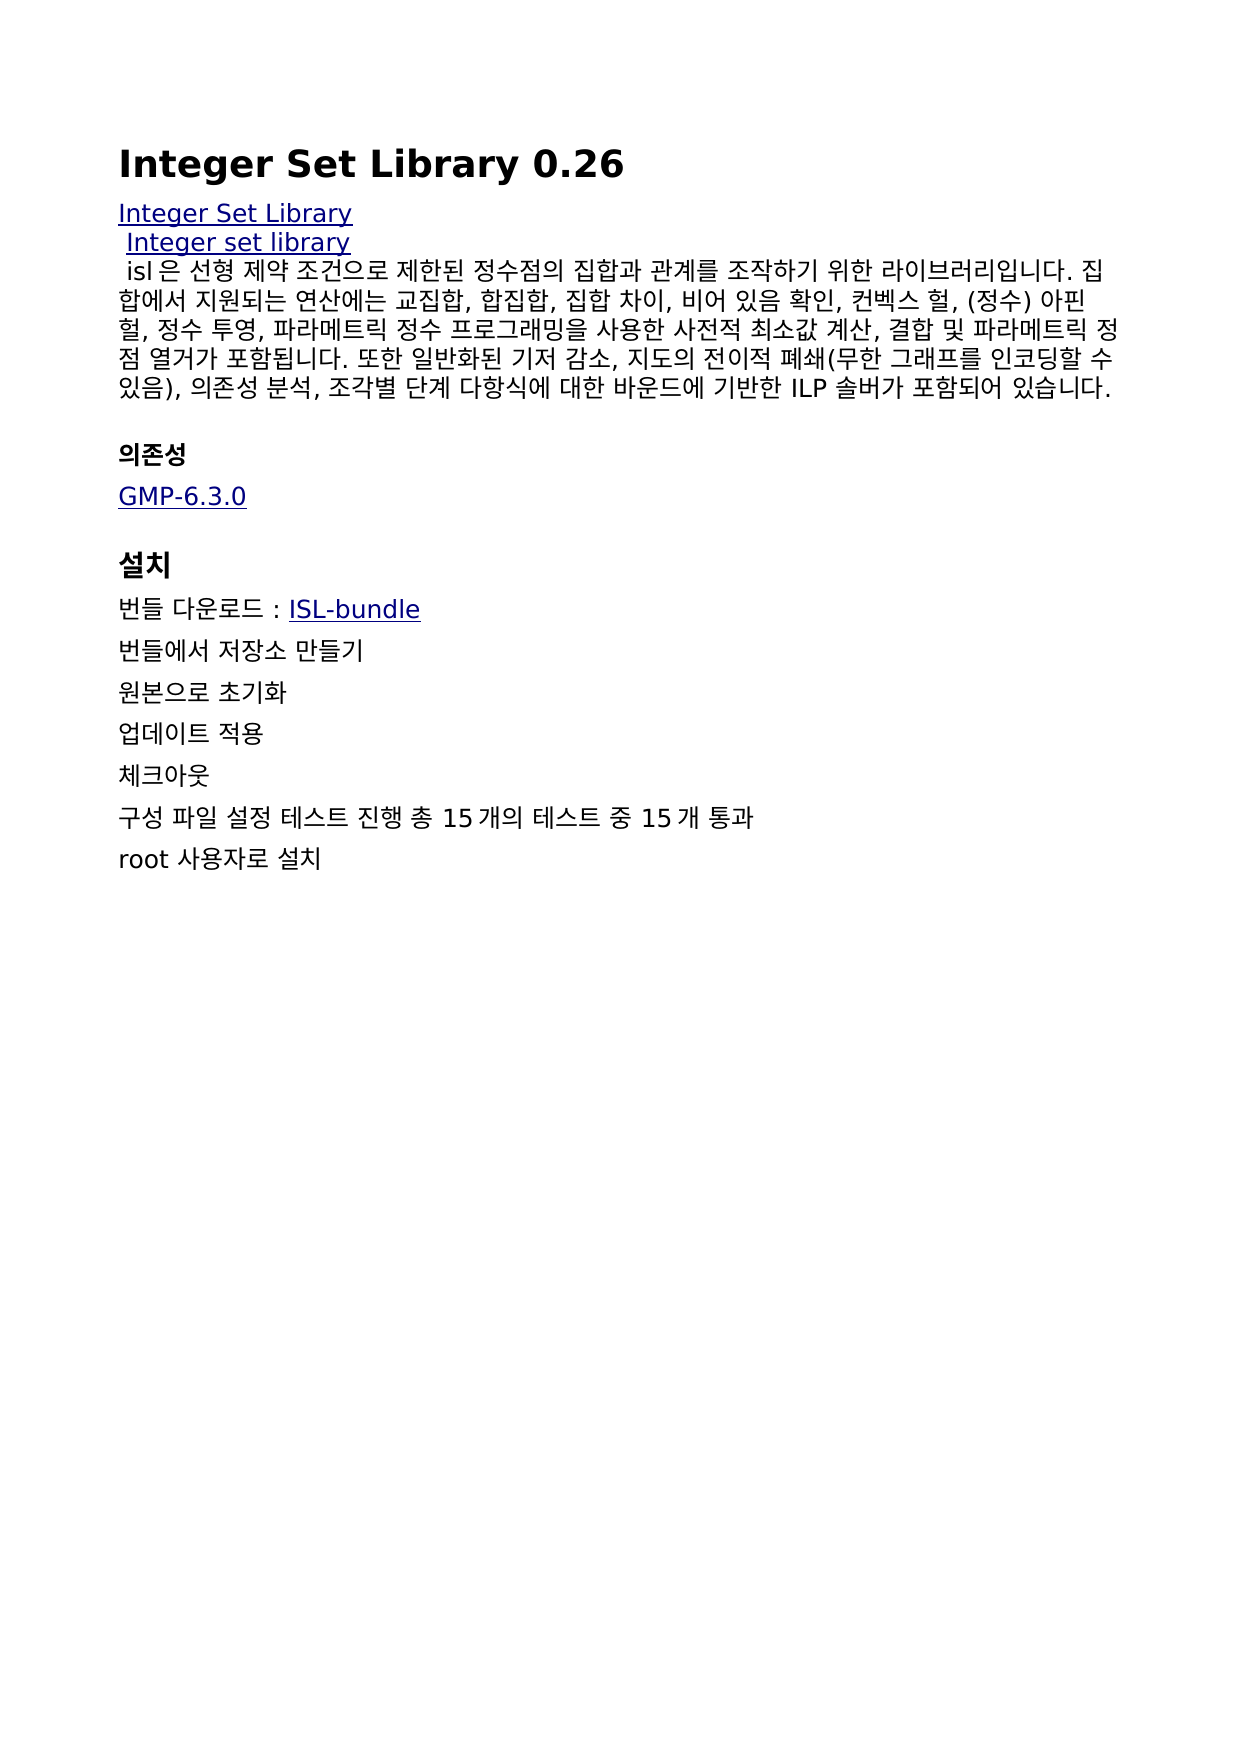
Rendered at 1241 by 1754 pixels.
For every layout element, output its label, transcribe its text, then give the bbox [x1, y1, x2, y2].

text root 사용자로 설치 [118, 846, 1122, 875]
text GMP-6.3.0 [118, 483, 1122, 512]
text 번들 다운로드 : ISL-bundle [118, 596, 1122, 625]
subtitle 설치 [118, 549, 1122, 583]
text 구성 파일 설정 테스트 진행 총 15개의 테스트 중 15개 통과 [118, 804, 1122, 833]
text 원본으로 초기화 [118, 679, 1122, 708]
text 체크아웃 [118, 762, 1122, 792]
subtitle Integer Set Library 0.26 [118, 143, 1122, 187]
text 번들에서 저장소 만들기 [118, 637, 1122, 667]
text Integer Set Library Integer set library isl은 선형 제약 조건으로 제한된 정수점의 집합과 관계를 조작하기 위한 라이브러리입니다. 집합에서 지원되는 연산에는 교집합, 합집합, 집합 차이, 비어 있음 확인, 컨벡스 헐, (정수) 아핀 헐, 정수 투영, 파라메트릭 정수 프로그래밍을 사용한 사전적 최소값 계산, 결합 및 파라메트릭 정점 열거가 포함됩니다. 또한 일반화된 기저 감소, 지도의 전이적 폐쇄(무한 그래프를 인코딩할 수 있음), 의존성 분석, 조각별 단계 다항식에 대한 바운드에 기반한 ILP 솔버가 포함되어 있습니다. [118, 199, 1122, 403]
text 업데이트 적용 [118, 721, 1122, 750]
subtitle 의존성 [118, 441, 1122, 470]
